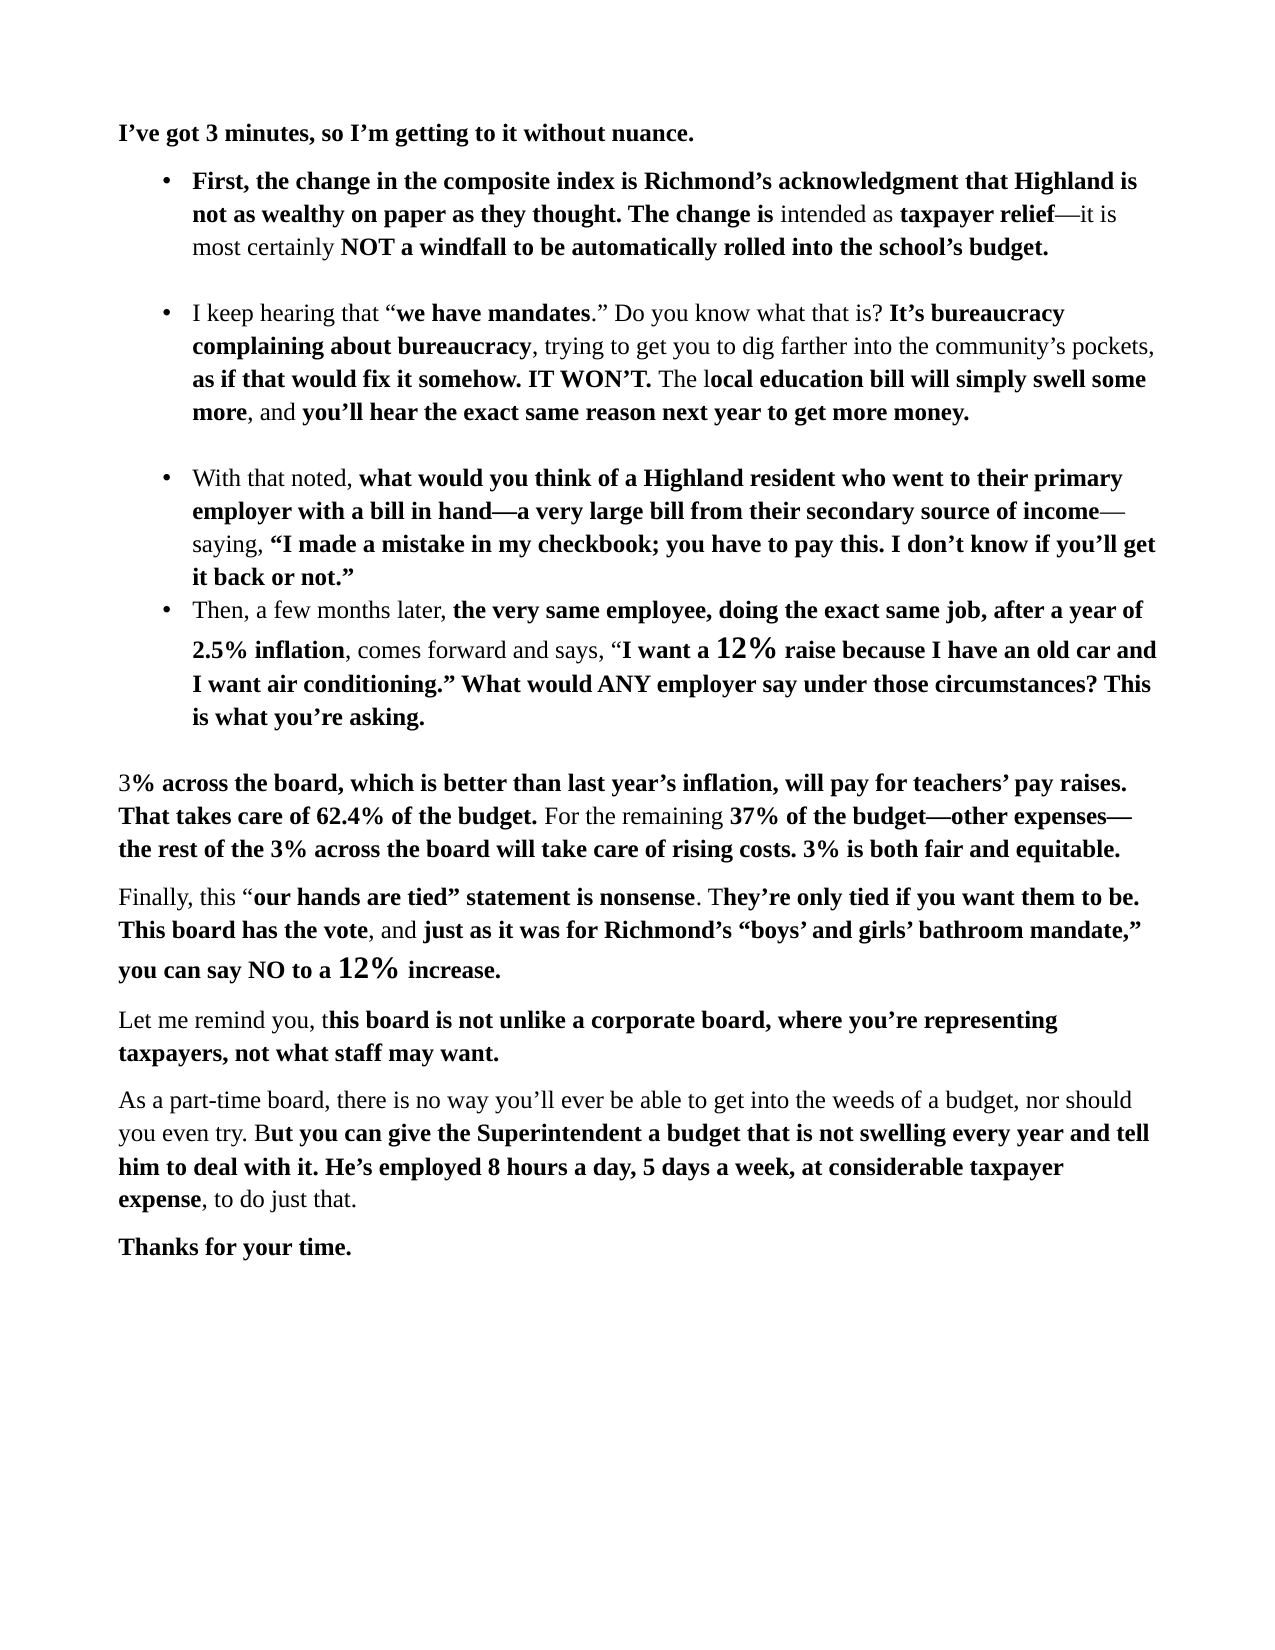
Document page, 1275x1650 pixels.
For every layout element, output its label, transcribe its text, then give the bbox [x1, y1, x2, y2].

text Let me remind you, this board is not unlike a corporate board, where you’re representing taxpayers, not what staff may want. [118, 1005, 1157, 1067]
text Finally, this “our hands are tied” statement is nonsense. They’re only tied if you want them to be. This board has the vote, and just as it was for Richmond’s “boys’ and girls’ bathroom mandate,” you can say NO to a 12% increase. [118, 882, 1157, 985]
list First, the change in the composite index is Richmond’s acknowledgment that Highland is not as wealthy on paper as they thought. The change is intended as taxpayer relief—it is most certainly NOT a windfall to be automatically rolled into the school’s budget. [162, 166, 1157, 261]
list I keep hearing that “we have mandates.” Do you know what that is? It’s bureaucracy complaining about bureaucracy, trying to get you to dig farther into the community’s pockets, as if that would fix it somehow. IT WON’T. The local education bill will simply swell some more, and you’ll hear the exact same reason next year to get more money. [162, 298, 1157, 426]
text 3% across the board, which is better than last year’s inflation, will pay for teachers’ pay raises. That takes care of 62.4% of the budget. For the remaining 37% of the budget—other expenses—the rest of the 3% across the board will take care of rising costs. 3% is both fair and equitable. [118, 768, 1157, 863]
text I’ve got 3 minutes, so I’m getting to it without nuance. [118, 118, 1157, 147]
text Thanks for your time. [118, 1232, 1157, 1261]
list With that noted, what would you think of a Highland resident who went to their primary employer with a bill in hand—a very large bill from their secondary source of income—saying, “I made a mistake in my checkbook; you have to pay this. I don’t know if you’ll get it back or not.” [162, 463, 1157, 591]
text As a part-time board, there is no way you’ll ever be able to get into the weeds of a budget, nor should you even try. But you can give the Superintendent a budget that is not swelling every year and tell him to deal with it. He’s employed 8 hours a day, 5 days a week, at considerable taxpayer expense, to do just that. [118, 1086, 1157, 1213]
list Then, a few months later, the very same employee, doing the exact same job, after a year of 2.5% inflation, comes forward and says, “I want a 12% raise because I have an old car and I want air conditioning.” What would ANY employer say under those circumstances? This is what you’re asking. [162, 595, 1157, 764]
